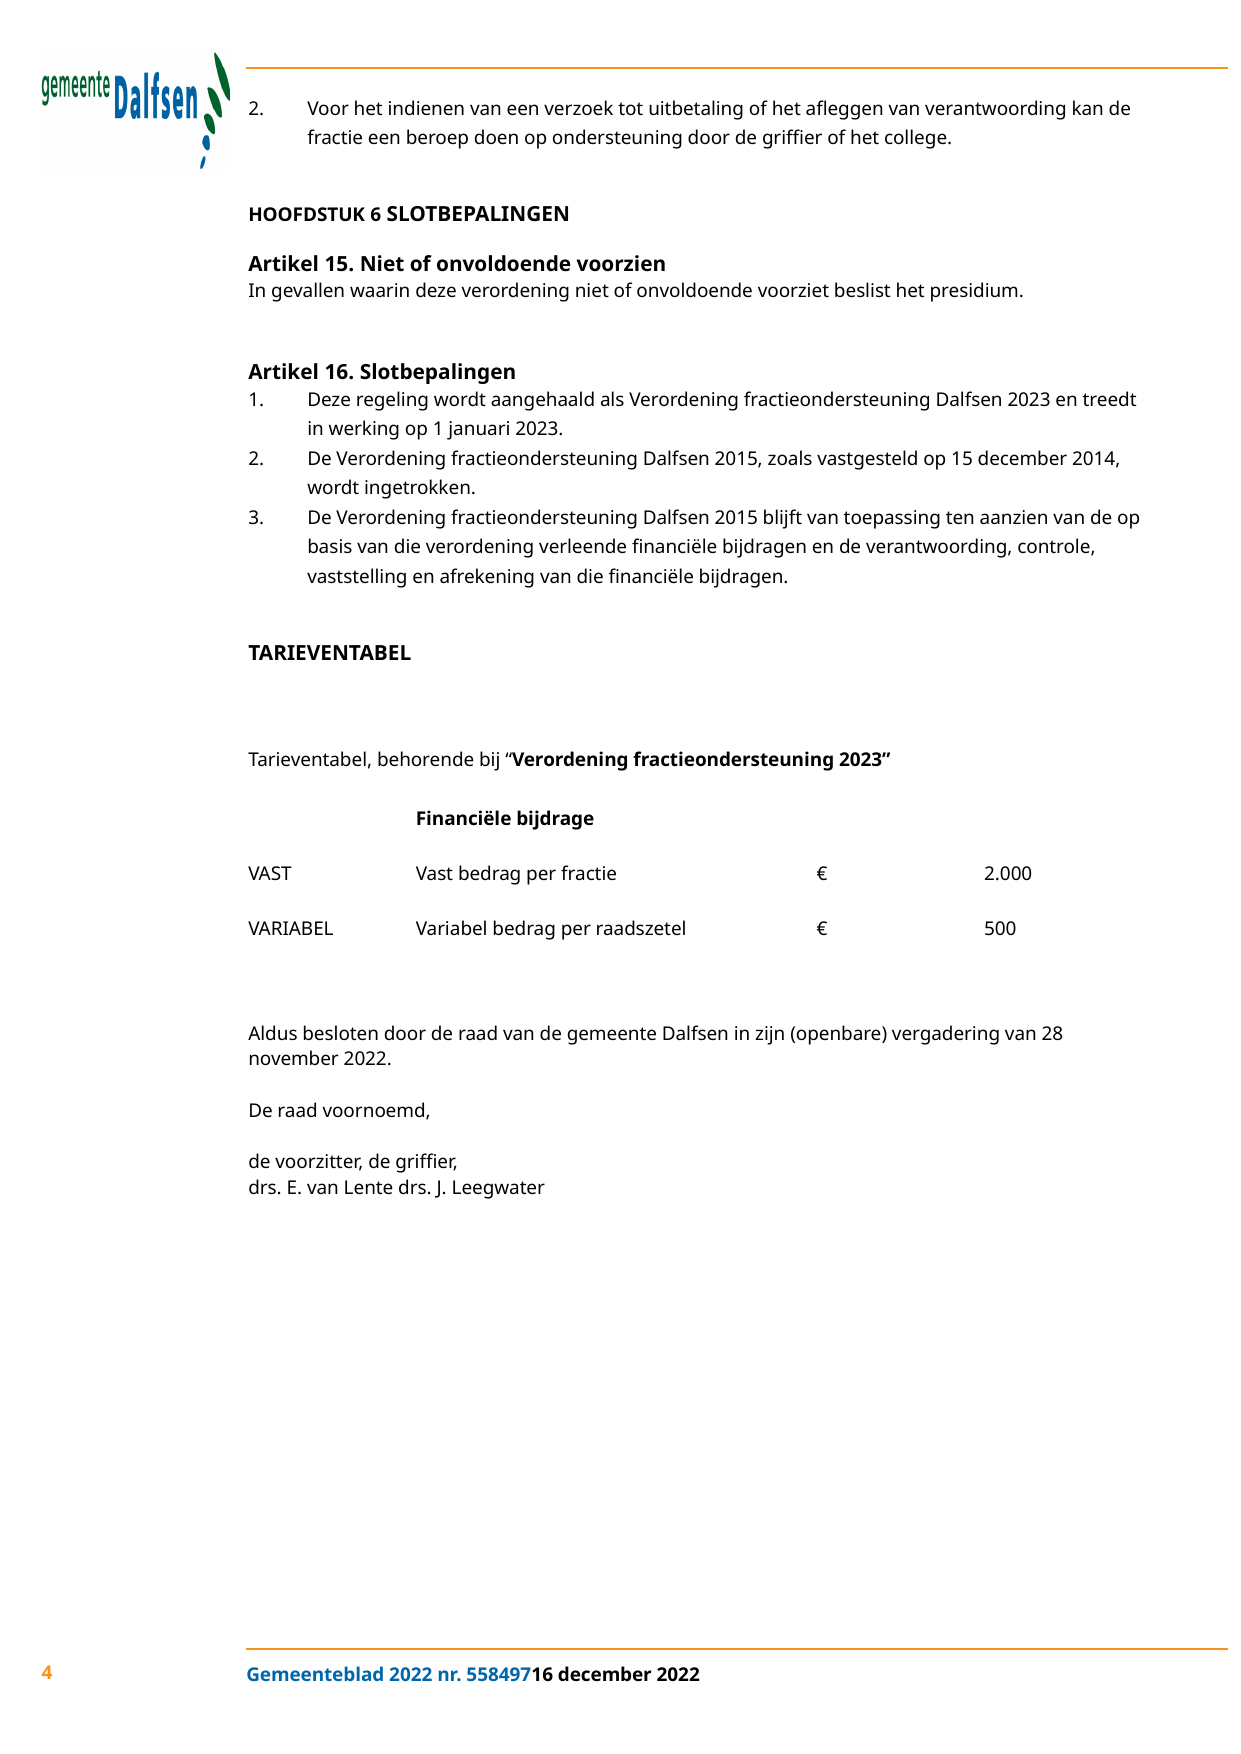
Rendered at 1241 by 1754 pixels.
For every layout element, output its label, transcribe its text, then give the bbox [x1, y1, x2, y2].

list Voor het indienen van een verzoek tot uitbetaling of het afleggen van verantwoording kan de fractie een beroep doen op ondersteuning door de griffier of het college. [248, 95, 1152, 150]
table_cell Vast bedrag per fractie [416, 860, 816, 916]
text In gevallen waarin deze verordening niet of onvoldoende voorziet beslist het presidium. [248, 277, 1152, 303]
list Deze regeling wordt aangehaald als Verordening fractieondersteuning Dalfsen 2023 en treedt in werking op 1 januari 2023. [248, 386, 1152, 441]
text Tarieventabel, behorende bij “Verordening fractieondersteuning 2023” [248, 746, 1152, 771]
text de voorzitter, de griffier, [248, 1148, 1152, 1174]
text drs. E. van Lente drs. J. Leegwater [248, 1174, 1152, 1200]
text Aldus besloten door de raad van de gemeente Dalfsen in zijn (openbare) vergadering van 28 november 2022. [248, 1020, 1152, 1071]
table_cell 500 [984, 916, 1152, 971]
text Artikel 15. Niet of onvoldoende voorzien [248, 249, 1152, 277]
table_header [248, 805, 416, 860]
picture [41, 47, 231, 172]
list De Verordening fractieondersteuning Dalfsen 2015, zoals vastgesteld op 15 december 2014, wordt ingetrokken. [248, 445, 1152, 500]
table_cell 2.000 [984, 860, 1152, 916]
text De raad voornoemd, [248, 1097, 1152, 1123]
table_cell VARIABEL [248, 916, 416, 971]
table_cell € [816, 916, 984, 971]
text TARIEVENTABEL [248, 638, 1152, 667]
table_header [984, 805, 1152, 860]
table_cell Variabel bedrag per raadszetel [416, 916, 816, 971]
text Artikel 16. Slotbepalingen [248, 357, 1152, 386]
table_header Financiële bijdrage [416, 805, 816, 860]
text HOOFDSTUK 6 SLOTBEPALINGEN [248, 199, 1152, 228]
table_cell € [816, 860, 984, 916]
table_header [816, 805, 984, 860]
list De Verordening fractieondersteuning Dalfsen 2015 blijft van toepassing ten aanzien van de op basis van die verordening verleende financiële bijdragen en de verantwoording, controle, vaststelling en afrekening van die financiële bijdragen. [248, 504, 1152, 589]
table_cell VAST [248, 860, 416, 916]
